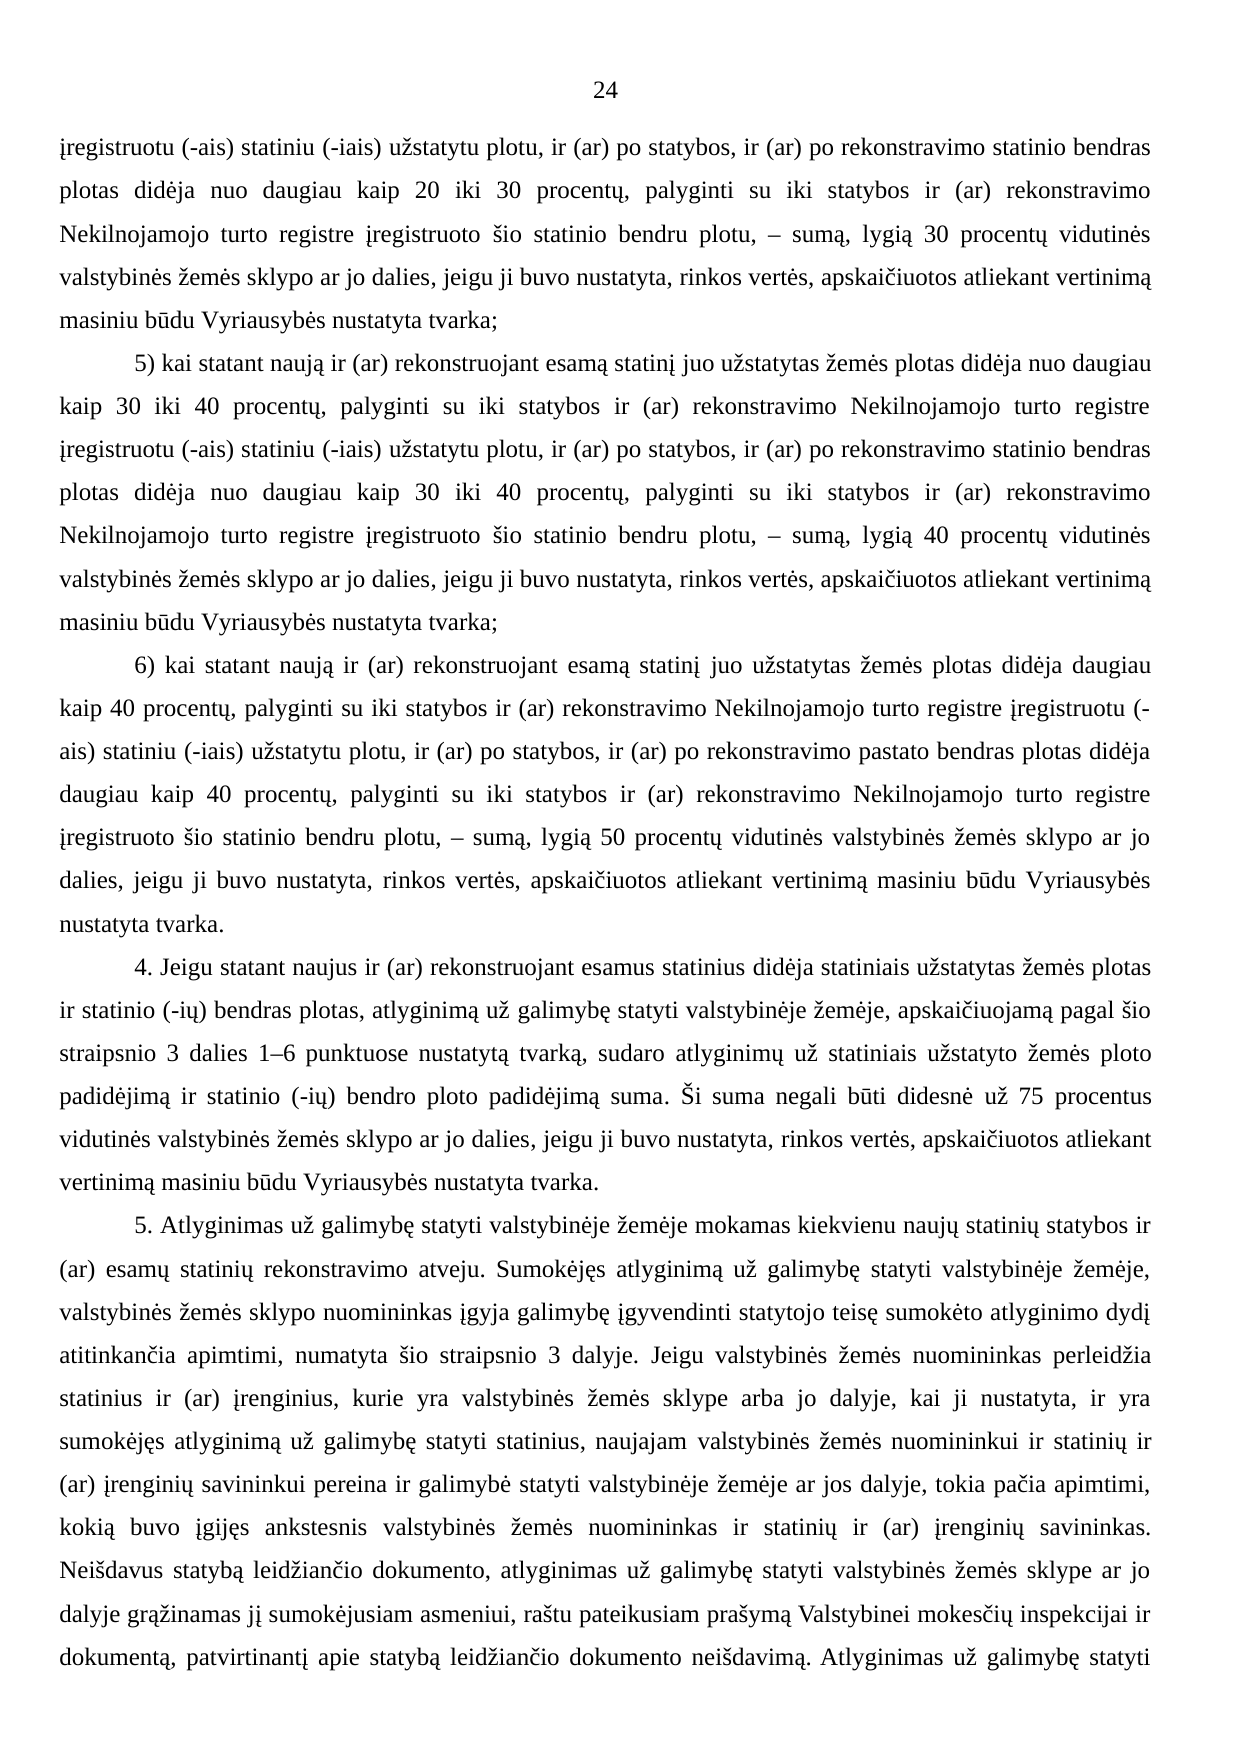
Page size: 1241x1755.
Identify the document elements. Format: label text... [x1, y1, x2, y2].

text 5) kai statant naują ir (ar) rekonstruojant esamą statinį juo užstatytas žemės plotas didėja nuo daugiau kaip 30 iki 40 procentų, palyginti su iki statybos ir (ar) rekonstravimo Nekilnojamojo turto registre įregistruotu (-ais) statiniu (-iais) užstatytu plotu, ir (ar) po statybos, ir (ar) po rekonstravimo statinio bendras plotas didėja nuo daugiau kaip 30 iki 40 procentų, palyginti su iki statybos ir (ar) rekonstravimo Nekilnojamojo turto registre įregistruoto šio statinio bendru plotu, – sumą, lygią 40 procentų vidutinės valstybinės žemės sklypo ar jo dalies, jeigu ji buvo nustatyta, rinkos vertės, apskaičiuotos atliekant vertinimą masiniu būdu Vyriausybės nustatyta tvarka; [59, 348, 1152, 636]
text 6) kai statant naują ir (ar) rekonstruojant esamą statinį juo užstatytas žemės plotas didėja daugiau kaip 40 procentų, palyginti su iki statybos ir (ar) rekonstravimo Nekilnojamojo turto registre įregistruotu (-ais) statiniu (-iais) užstatytu plotu, ir (ar) po statybos, ir (ar) po rekonstravimo pastato bendras plotas didėja daugiau kaip 40 procentų, palyginti su iki statybos ir (ar) rekonstravimo Nekilnojamojo turto registre įregistruoto šio statinio bendru plotu, – sumą, lygią 50 procentų vidutinės valstybinės žemės sklypo ar jo dalies, jeigu ji buvo nustatyta, rinkos vertės, apskaičiuotos atliekant vertinimą masiniu būdu Vyriausybės nustatyta tvarka. [59, 650, 1152, 937]
text 5. Atlyginimas už galimybę statyti valstybinėje žemėje mokamas kiekvienu naujų statinių statybos ir (ar) esamų statinių rekonstravimo atveju. Sumokėjęs atlyginimą už galimybę statyti valstybinėje žemėje, valstybinės žemės sklypo nuomininkas įgyja galimybę įgyvendinti statytojo teisę sumokėto atlyginimo dydį atitinkančia apimtimi, numatyta šio straipsnio 3 dalyje. Jeigu valstybinės žemės nuomininkas perleidžia statinius ir (ar) įrenginius, kurie yra valstybinės žemės sklype arba jo dalyje, kai ji nustatyta, ir yra sumokėjęs atlyginimą už galimybę statyti statinius, naujajam valstybinės žemės nuomininkui ir statinių ir (ar) įrenginių savininkui pereina ir galimybė statyti valstybinėje žemėje ar jos dalyje, tokia pačia apimtimi, kokią buvo įgijęs ankstesnis valstybinės žemės nuomininkas ir statinių ir (ar) įrenginių savininkas. Neišdavus statybą leidžiančio dokumento, atlyginimas už galimybę statyti valstybinės žemės sklype ar jo dalyje grąžinamas jį sumokėjusiam asmeniui, raštu pateikusiam prašymą Valstybinei mokesčių inspekcijai ir dokumentą, patvirtinantį apie statybą leidžiančio dokumento neišdavimą. Atlyginimas už galimybę statyti [59, 1211, 1152, 1671]
text 4. Jeigu statant naujus ir (ar) rekonstruojant esamus statinius didėja statiniais užstatytas žemės plotas ir statinio (-ių) bendras plotas, atlyginimą už galimybę statyti valstybinėje žemėje, apskaičiuojamą pagal šio straipsnio 3 dalies 1–6 punktuose nustatytą tvarką, sudaro atlyginimų už statiniais užstatyto žemės ploto padidėjimą ir statinio (-ių) bendro ploto padidėjimą suma. Ši suma negali būti didesnė už 75 procentus vidutinės valstybinės žemės sklypo ar jo dalies, jeigu ji buvo nustatyta, rinkos vertės, apskaičiuotos atliekant vertinimą masiniu būdu Vyriausybės nustatyta tvarka. [59, 952, 1152, 1196]
text įregistruotu (-ais) statiniu (-iais) užstatytu plotu, ir (ar) po statybos, ir (ar) po rekonstravimo statinio bendras plotas didėja nuo daugiau kaip 20 iki 30 procentų, palyginti su iki statybos ir (ar) rekonstravimo Nekilnojamojo turto registre įregistruoto šio statinio bendru plotu, – sumą, lygią 30 procentų vidutinės valstybinės žemės sklypo ar jo dalies, jeigu ji buvo nustatyta, rinkos vertės, apskaičiuotos atliekant vertinimą masiniu būdu Vyriausybės nustatyta tvarka; [59, 132, 1152, 334]
